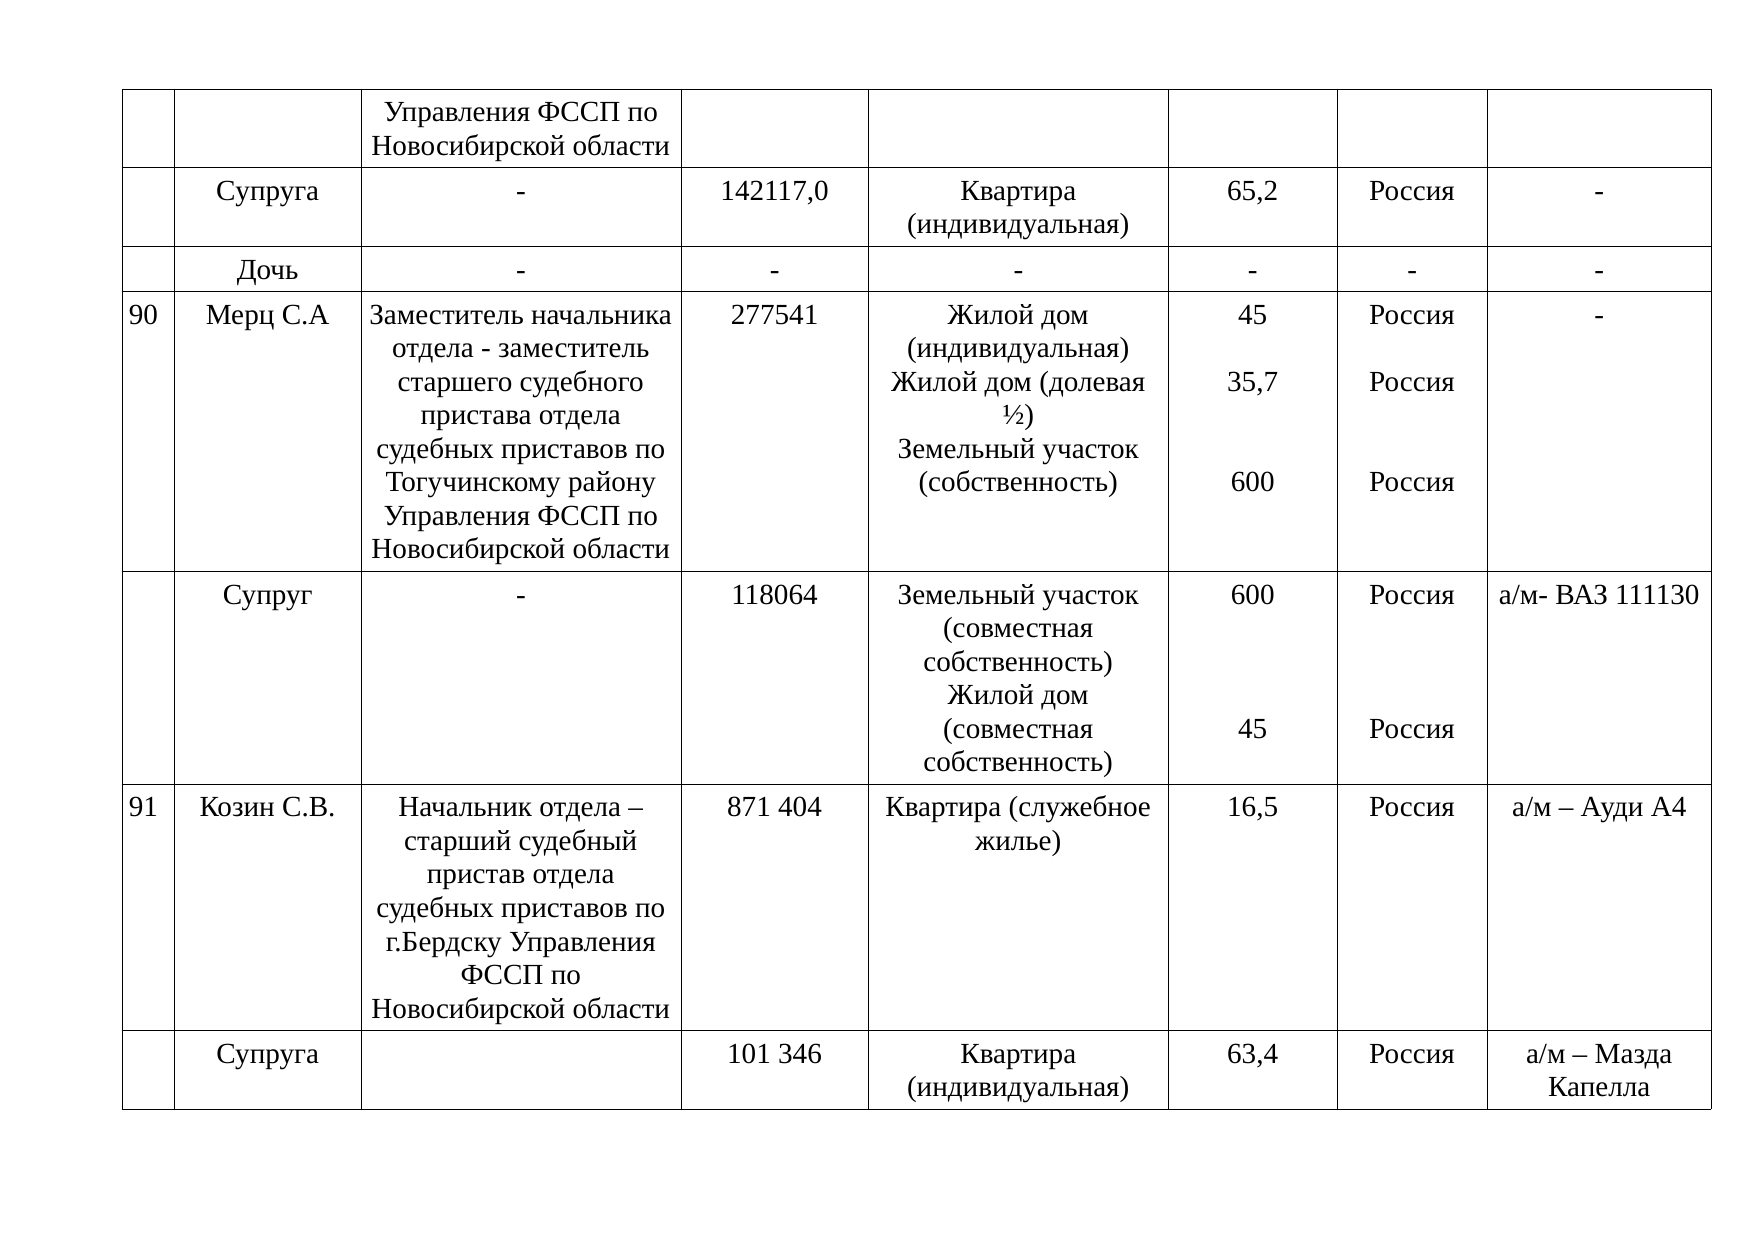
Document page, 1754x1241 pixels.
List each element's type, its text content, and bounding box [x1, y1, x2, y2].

table_cell - [1488, 90, 1711, 167]
table_cell Заместитель начальника отдела - заместитель старшего судебного пристава отдела судебных приставов по Тогучинскому району Управления ФССП по Новосибирской области [362, 292, 681, 571]
table_cell 600 45 [1169, 572, 1337, 784]
table_cell [175, 90, 361, 167]
table_cell Начальник отдела – старший судебный пристав отдела судебных приставов по г.Бердску Управления ФССП по Новосибирской области [362, 785, 681, 1030]
table_cell - [362, 247, 681, 291]
table_cell 16,5 [1169, 785, 1337, 1030]
table_cell 90 [123, 292, 174, 571]
table_cell - [362, 168, 681, 246]
table_cell Россия Россия Россия [1338, 292, 1487, 571]
table_cell Земельный участок (совместная собственность) Жилой дом (совместная собственность) [869, 572, 1168, 784]
table_cell 45 35,7 600 [1169, 292, 1337, 571]
table_cell - [1488, 168, 1711, 246]
table_cell - [1488, 247, 1711, 291]
table_cell - [869, 247, 1168, 291]
table_cell Супруг [175, 572, 361, 784]
table_cell Козин С.В. [175, 785, 361, 1030]
table_cell 91 [123, 785, 174, 1030]
table_cell 65,2 [1169, 168, 1337, 246]
table_cell [123, 1031, 174, 1109]
table_cell 101 346 [682, 1031, 868, 1109]
table_cell Квартира (служебное жилье) [869, 785, 1168, 1030]
table_cell Россия [1338, 168, 1487, 246]
table_cell 63,4 [1169, 1031, 1337, 1109]
table_cell [123, 247, 174, 291]
table_cell Супруга [175, 1031, 361, 1109]
table_cell Россия Россия [1338, 572, 1487, 784]
table_cell - [362, 572, 681, 784]
table_cell Мерц С.А [175, 292, 361, 571]
table_cell Квартира (индивидуальная) [869, 1031, 1168, 1109]
table_cell а/м- ВАЗ 111130 [1488, 572, 1711, 784]
table_cell а/м – Мазда Капелла [1488, 1031, 1711, 1109]
table_cell 277541 [682, 292, 868, 571]
table_cell Россия [1338, 785, 1487, 1030]
table_cell [682, 90, 868, 167]
table_cell 118064 [682, 572, 868, 784]
table_cell Супруга [175, 168, 361, 246]
table_cell Квартира (индивидуальная) [869, 168, 1168, 246]
table_cell Жилой дом (индивидуальная) Жилой дом (долевая ½) Земельный участок (собственность) [869, 292, 1168, 571]
table_cell [123, 168, 174, 246]
table_cell [123, 90, 174, 167]
table_cell а/м – Ауди А4 [1488, 785, 1711, 1030]
table_cell - [1169, 247, 1337, 291]
table_cell - [1338, 247, 1487, 291]
table_cell Дочь [175, 247, 361, 291]
table_cell - [682, 247, 868, 291]
table_cell - [1488, 292, 1711, 571]
table_cell 871 404 [682, 785, 868, 1030]
table_cell [1169, 90, 1337, 167]
table_cell Россия [1338, 1031, 1487, 1109]
table_cell 142117,0 [682, 168, 868, 246]
table_cell [869, 90, 1168, 167]
table_cell Управления ФССП по Новосибирской области [362, 90, 681, 167]
table_cell [1338, 90, 1487, 167]
table_cell [362, 1031, 681, 1109]
table_cell [123, 572, 174, 784]
